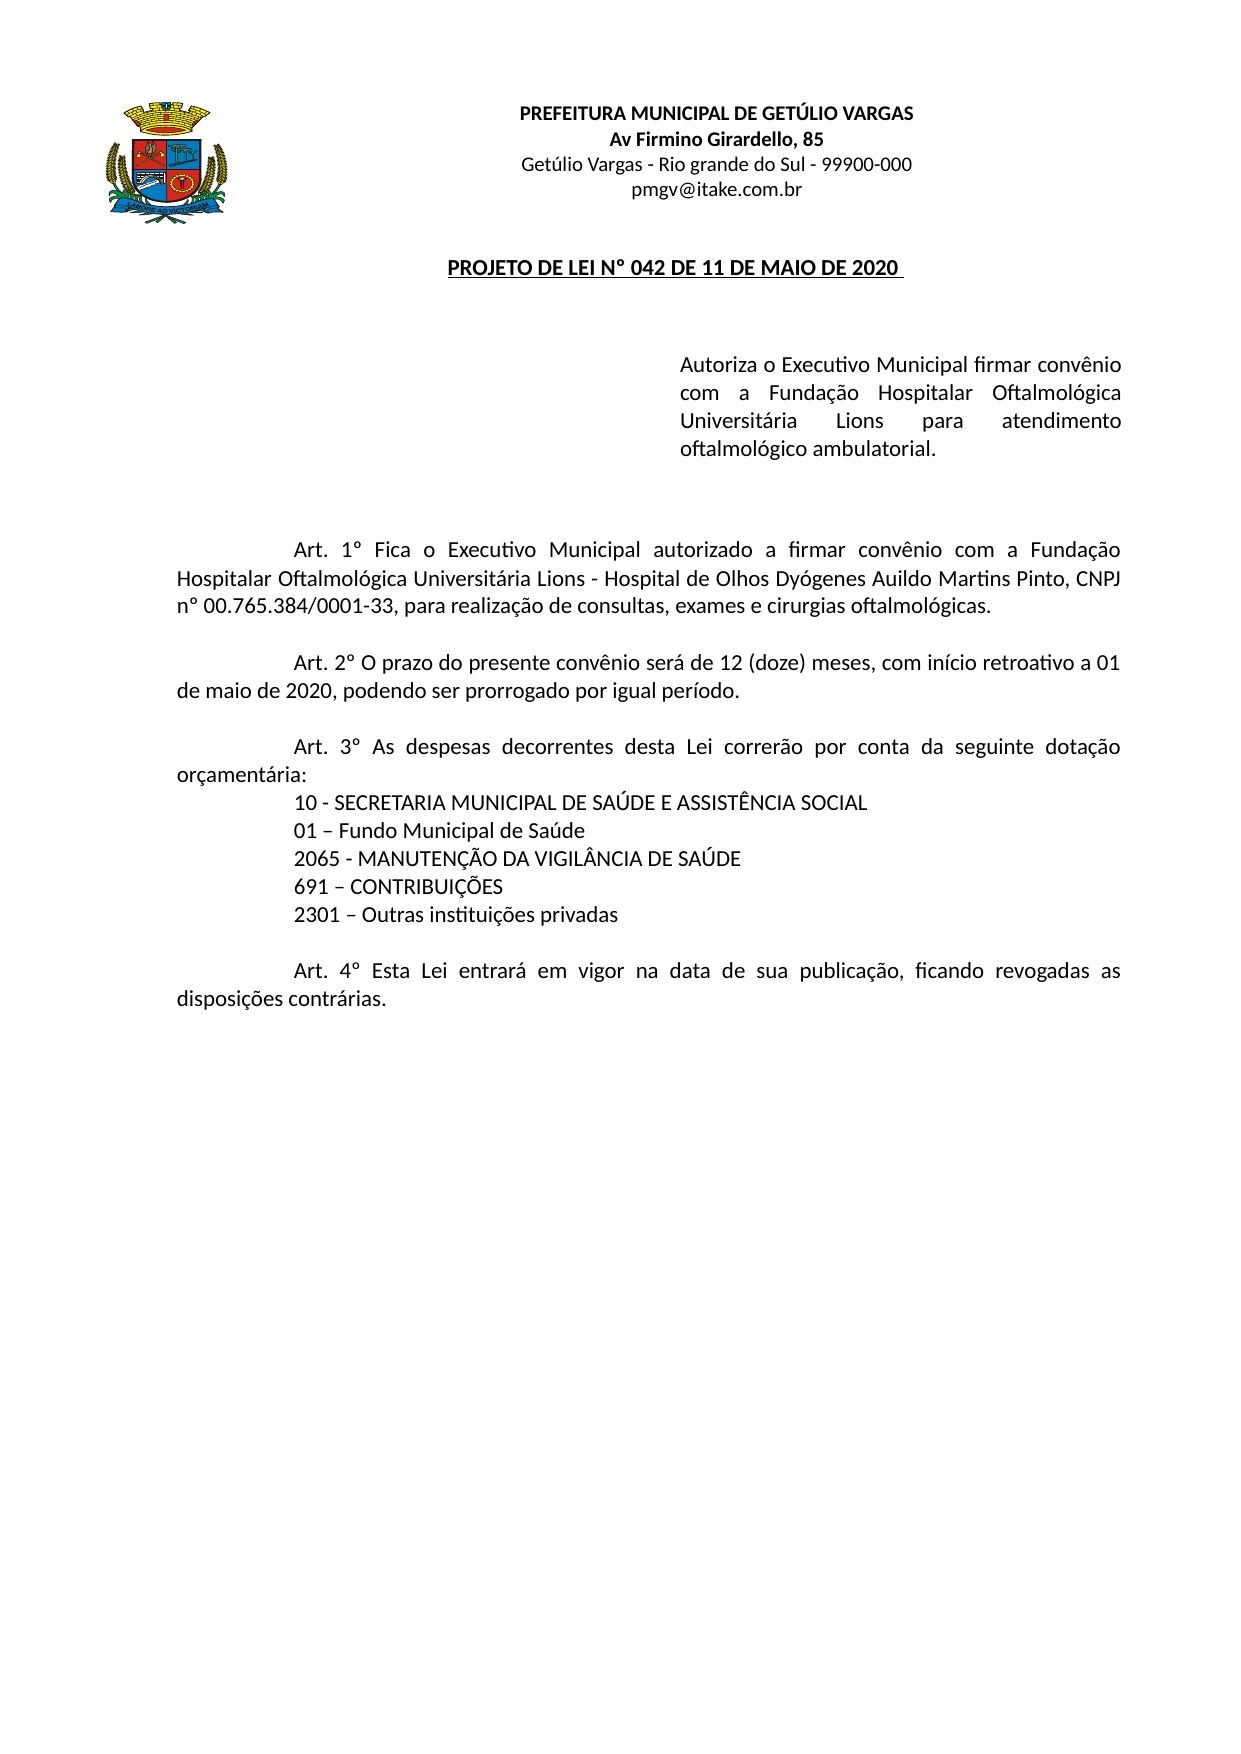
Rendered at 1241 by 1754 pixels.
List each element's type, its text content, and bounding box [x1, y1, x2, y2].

text Art. 4º Esta Lei entrará em vigor na data de sua publicação, ficando revogadas as disposições contrárias. [177, 956, 1122, 1012]
text Art. 1º Fica o Executivo Municipal autorizado a firmar convênio com a Fundação Hospitalar Oftalmológica Universitária Lions - Hospital de Olhos Dyógenes Auildo Martins Pinto, CNPJ nº 00.765.384/0001-33, para realização de consultas, exames e cirurgias oftalmológicas. [177, 536, 1122, 620]
text PROJETO DE LEI Nº 042 DE 11 DE MAIO DE 2020 [236, 253, 1115, 281]
text Art. 3º As despesas decorrentes desta Lei correrão por conta da seguinte dotação orçamentária: [177, 732, 1122, 788]
text 01 – Fundo Municipal de Saúde [177, 816, 1122, 844]
text 10 - SECRETARIA MUNICIPAL DE SAÚDE E ASSISTÊNCIA SOCIAL [177, 788, 1122, 816]
text Art. 2º O prazo do presente convênio será de 12 (doze) meses, com início retroativo a 01 de maio de 2020, podendo ser prorrogado por igual período. [177, 648, 1122, 704]
text 691 – CONTRIBUIÇÕES [177, 872, 1122, 900]
text 2065 - MANUTENÇÃO DA VIGILÂNCIA DE SAÚDE [177, 844, 1122, 872]
text Autoriza o Executivo Municipal firmar convênio com a Fundação Hospitalar Oftalmológica Universitária Lions para atendimento oftalmológico ambulatorial. [680, 350, 1122, 462]
text 2301 – Outras instituições privadas [177, 900, 1122, 928]
